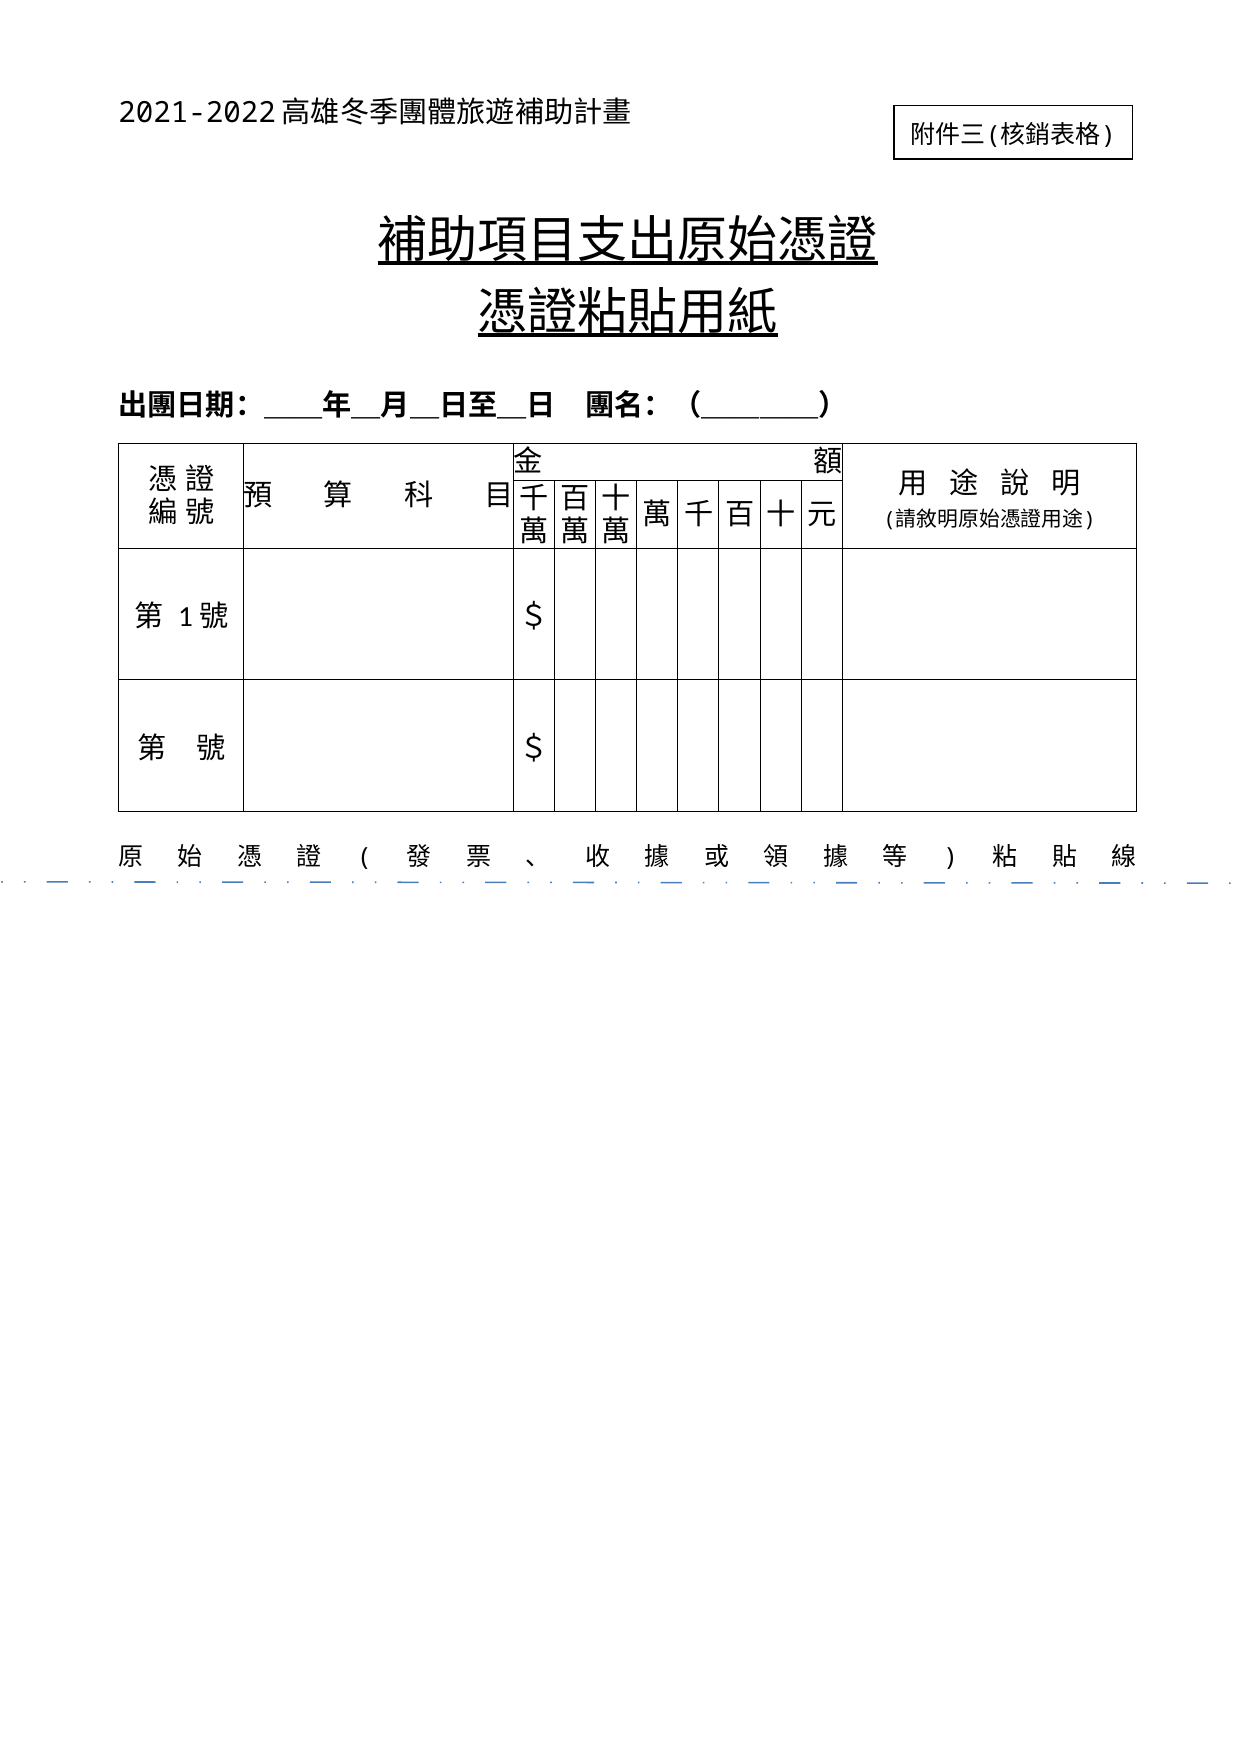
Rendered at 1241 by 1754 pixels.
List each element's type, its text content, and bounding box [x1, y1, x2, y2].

table_cell [802, 680, 842, 811]
table_cell 萬 [637, 481, 677, 548]
table_header 憑證 編號 [119, 444, 243, 548]
table_cell 十 [761, 481, 801, 548]
table_cell [637, 680, 677, 811]
text 附件三(核銷表格)用) [903, 115, 1123, 149]
table_cell [678, 549, 718, 679]
table_cell [802, 549, 842, 679]
table_cell [678, 680, 718, 811]
table_cell 百 萬 [555, 481, 595, 548]
table_cell [244, 680, 513, 811]
table_cell [596, 680, 636, 811]
text 原始憑證(發票、收據或領據等)粘貼線 [118, 837, 1137, 873]
table_cell 千 萬 [514, 481, 554, 548]
table_header 預算科目 [244, 444, 513, 548]
table_header 用途說明 (請敘明原始憑證用途) [843, 444, 1136, 548]
text 出團日期：＿＿年＿月＿日至＿日 團名：（＿＿＿＿） [118, 381, 1137, 424]
text 憑證粘貼用紙 [118, 272, 1137, 344]
table_cell 第 1 號 [119, 549, 243, 679]
table_cell [244, 549, 513, 679]
table_cell [719, 680, 760, 811]
table_cell [719, 549, 760, 679]
table_header 金額 [514, 444, 842, 480]
table_cell [843, 680, 1136, 811]
table_cell ＄ [514, 680, 554, 811]
text 補助項目支出原始憑證 [118, 199, 1137, 272]
table_cell [761, 680, 801, 811]
table_cell [555, 680, 595, 811]
table_cell [555, 549, 595, 679]
table_cell 十 萬 [596, 481, 636, 548]
table_cell [843, 549, 1136, 679]
table_cell ＄ [514, 549, 554, 679]
table_cell 第 號 [119, 680, 243, 811]
table_cell [637, 549, 677, 679]
table_cell [761, 549, 801, 679]
table_cell 百 [719, 481, 760, 548]
table_cell 元 [802, 481, 842, 548]
table_cell [596, 549, 636, 679]
table_cell 千 [678, 481, 718, 548]
